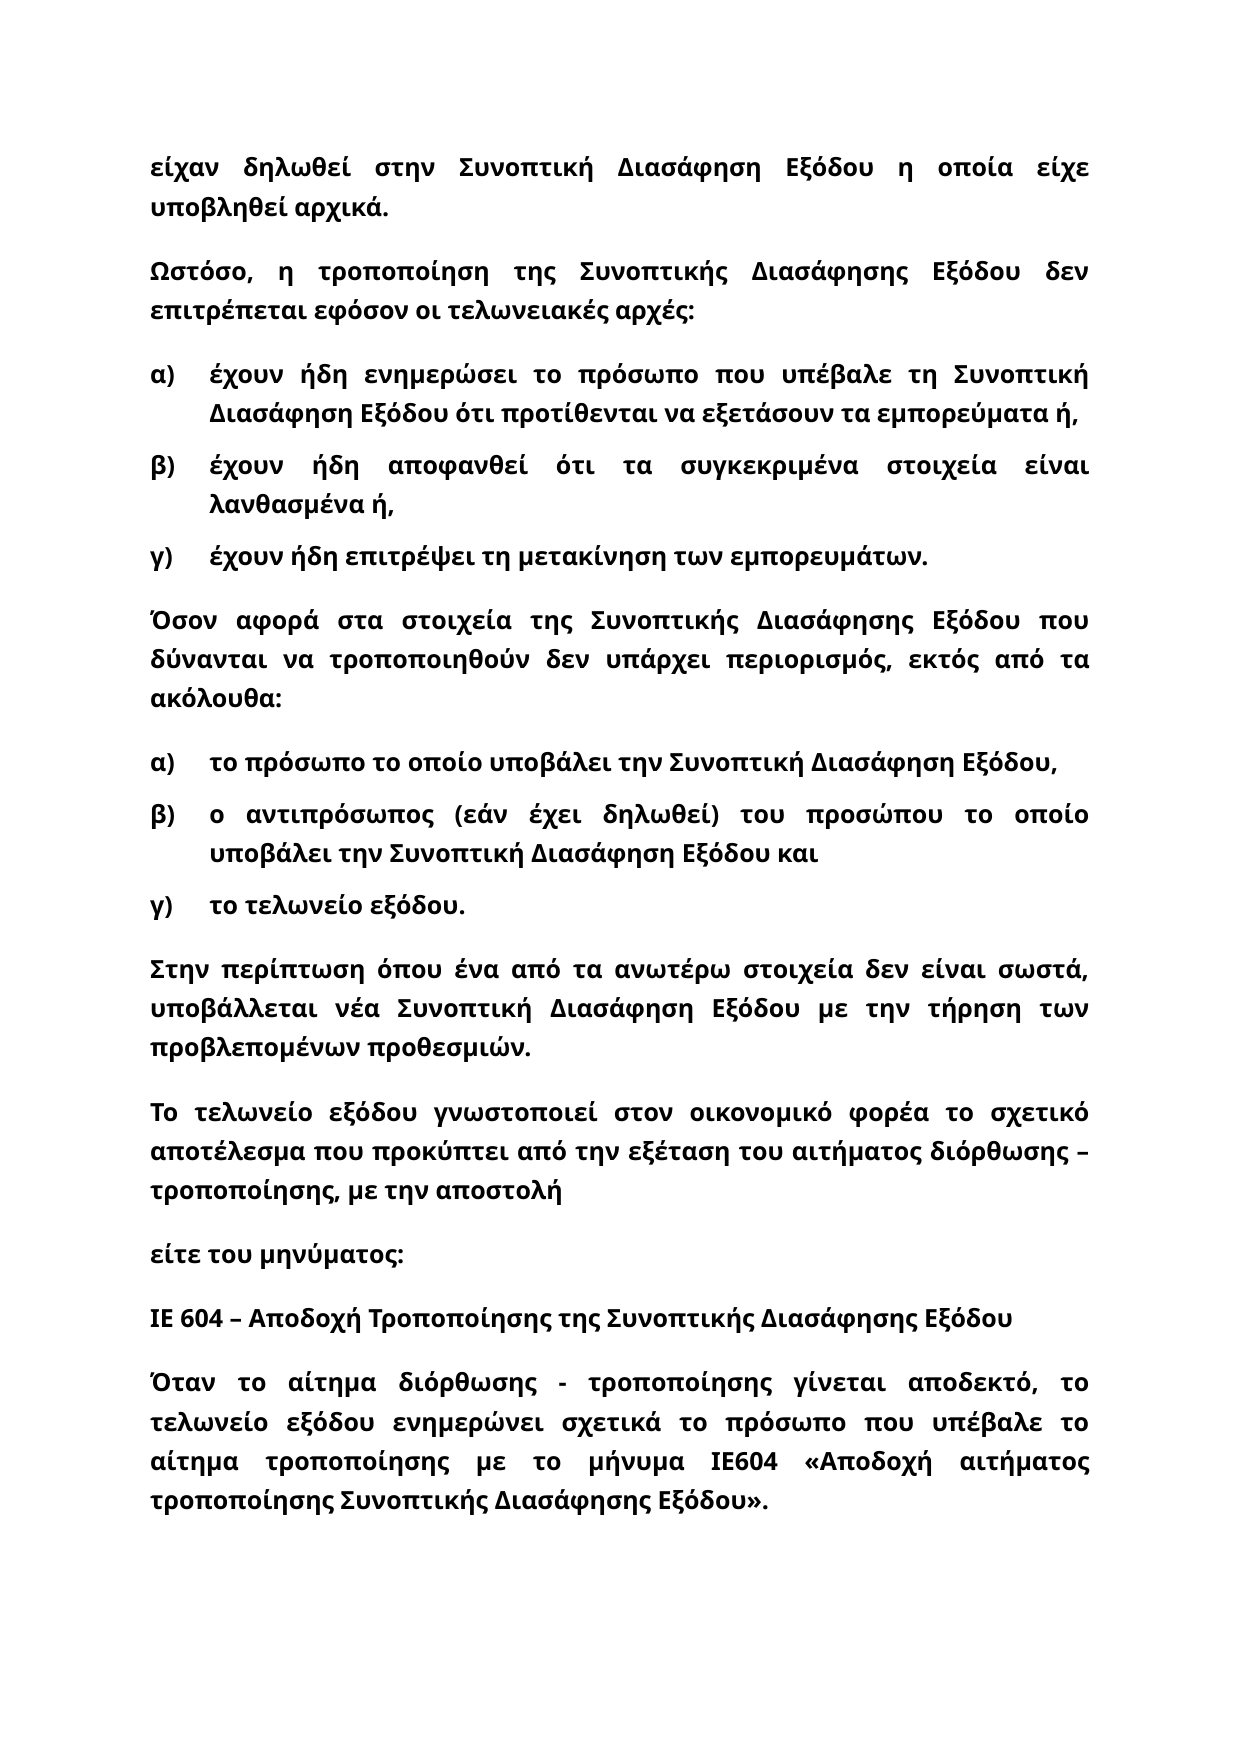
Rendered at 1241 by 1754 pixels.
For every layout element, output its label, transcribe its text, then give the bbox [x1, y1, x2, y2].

text Όσον αφορά στα στοιχεία της Συνοπτικής Διασάφησης Εξόδου που δύνανται να τροποποιηθούν δεν υπάρχει περιορισμός, εκτός από τα ακόλουθα: [150, 602, 1090, 715]
text Στην περίπτωση όπου ένα από τα ανωτέρω στοιχεία δεν είναι σωστά, υποβάλλεται νέα Συνοπτική Διασάφηση Εξόδου με την τήρηση των προβλεπομένων προθεσμιών. [150, 952, 1090, 1064]
list α) το πρόσωπο το οποίο υποβάλει την Συνοπτική Διασάφηση Εξόδου, [150, 745, 1090, 779]
text IE 604 – Αποδοχή Τροποποίησης της Συνοπτικής Διασάφησης Εξόδου [150, 1301, 1090, 1335]
list β) ο αντιπρόσωπος (εάν έχει δηλωθεί) του προσώπου το οποίο υποβάλει την Συνοπτική Διασάφηση Εξόδου και [150, 797, 1090, 870]
list α) έχουν ήδη ενημερώσει το πρόσωπο που υπέβαλε τη Συνοπτική Διασάφηση Εξόδου ότι προτίθενται να εξετάσουν τα εμπορεύματα ή, [150, 357, 1090, 430]
text Το τελωνείο εξόδου γνωστοποιεί στον οικονομικό φορέα το σχετικό αποτέλεσμα που προκύπτει από την εξέταση του αιτήματος διόρθωσης – τροποποίησης, με την αποστολή [150, 1094, 1090, 1207]
list γ) έχουν ήδη επιτρέψει τη μετακίνηση των εμπορευμάτων. [150, 538, 1090, 572]
text είχαν δηλωθεί στην Συνοπτική Διασάφηση Εξόδου η οποία είχε υποβληθεί αρχικά. [150, 150, 1090, 223]
list β) έχουν ήδη αποφανθεί ότι τα συγκεκριμένα στοιχεία είναι λανθασμένα ή, [150, 447, 1090, 521]
text Όταν το αίτημα διόρθωσης - τροποποίησης γίνεται αποδεκτό, το τελωνείο εξόδου ενημερώνει σχετικά το πρόσωπο που υπέβαλε το αίτημα τροποποίησης με το μήνυμα ΙΕ604 «Αποδοχή αιτήματος τροποποίησης Συνοπτικής Διασάφησης Εξόδου». [150, 1365, 1090, 1517]
text Ωστόσο, η τροποποίηση της Συνοπτικής Διασάφησης Εξόδου δεν επιτρέπεται εφόσον οι τελωνειακές αρχές: [150, 253, 1090, 327]
text είτε του μηνύματος: [150, 1237, 1090, 1271]
list γ) το τελωνείο εξόδου. [150, 887, 1090, 922]
